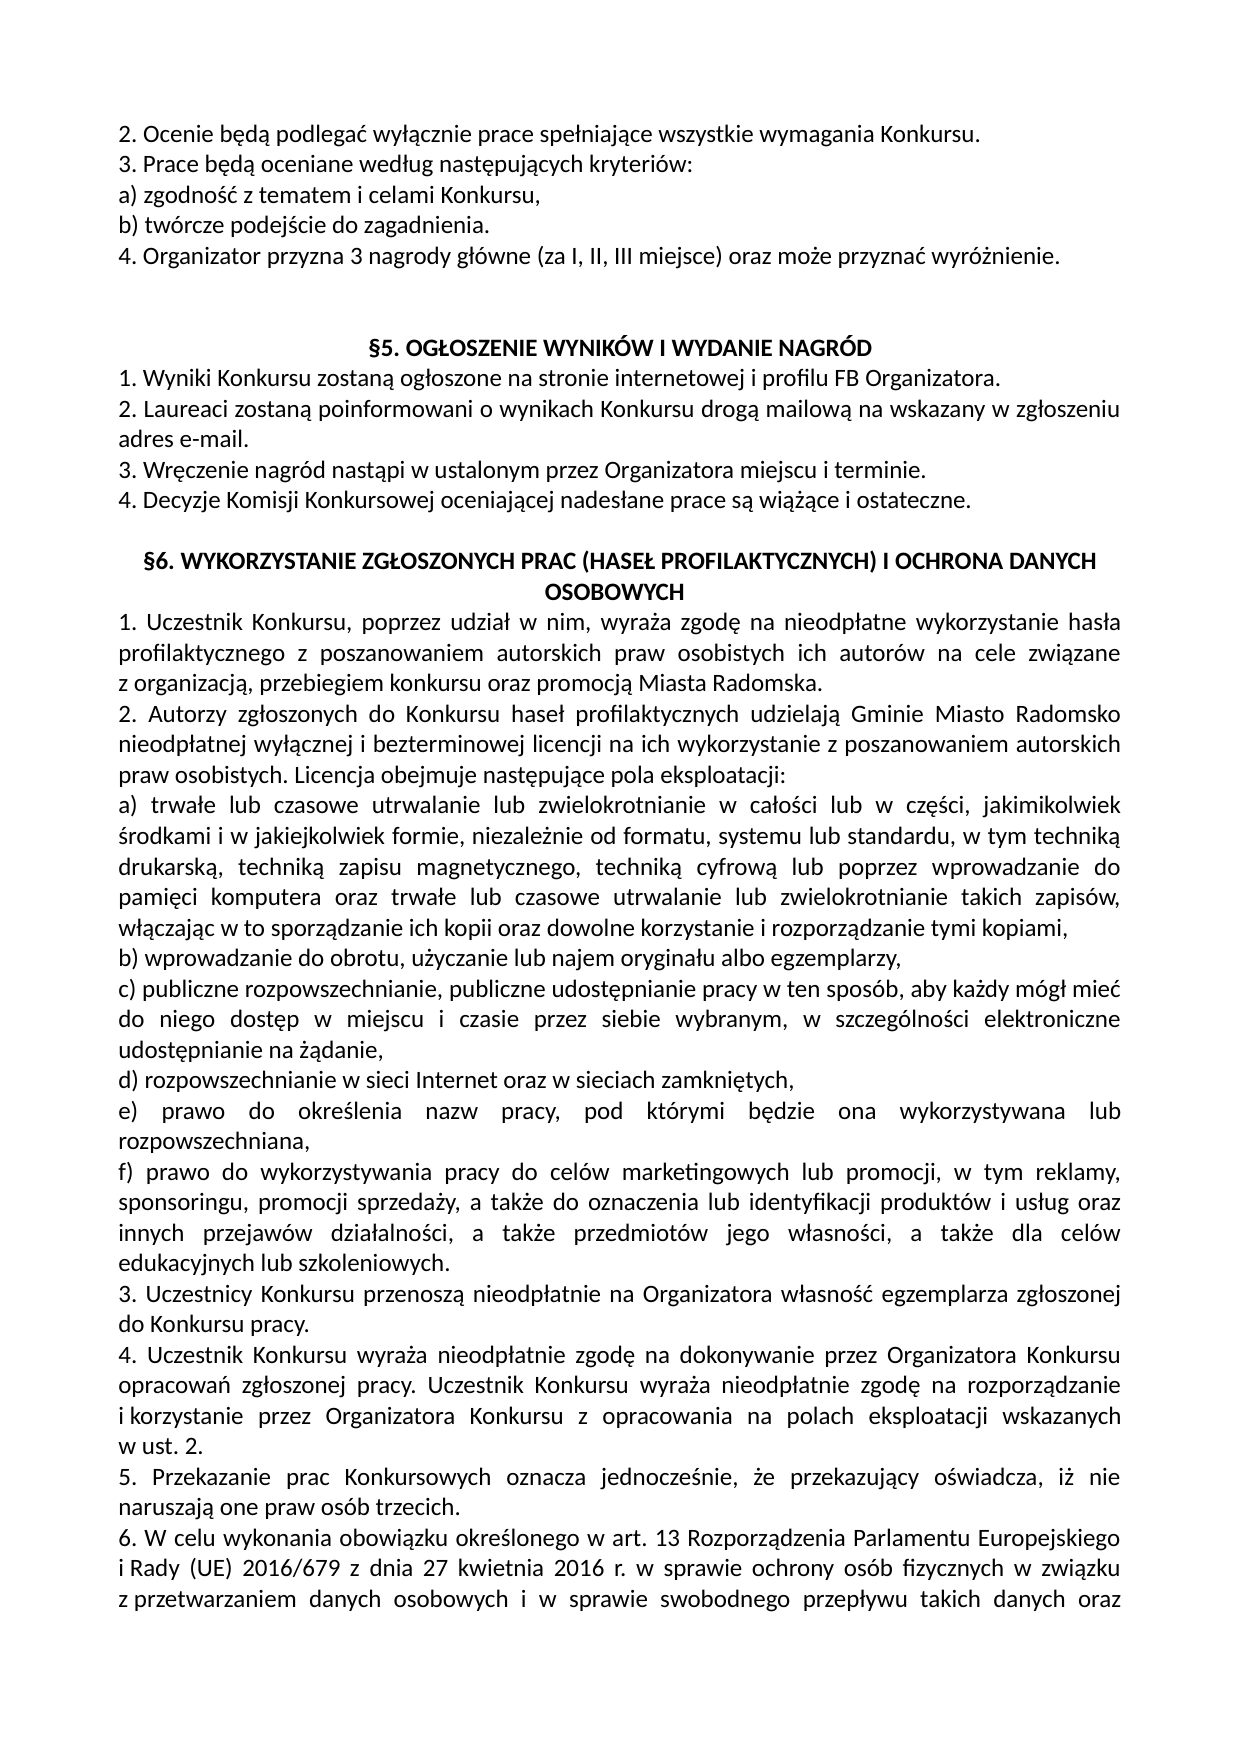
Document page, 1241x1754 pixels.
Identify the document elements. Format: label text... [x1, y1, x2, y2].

text 1. Uczestnik Konkursu, poprzez udział w nim, wyraża zgodę na nieodpłatne wykorzystanie hasła profilaktycznego z poszanowaniem autorskich praw osobistych ich autorów na cele związane z organizacją, przebiegiem konkursu oraz promocją Miasta Radomska. [118, 606, 1122, 698]
text 6. W celu wykonania obowiązku określonego w art. 13 Rozporządzenia Parlamentu Europejskiego i Rady (UE) 2016/679 z dnia 27 kwietnia 2016 r. w sprawie ochrony osób fizycznych w związku z przetwarzaniem danych osobowych i w sprawie swobodnego przepływu takich danych oraz [118, 1522, 1122, 1614]
text d) rozpowszechnianie w sieci Internet oraz w sieciach zamkniętych, [118, 1064, 1122, 1095]
text f) prawo do wykorzystywania pracy do celów marketingowych lub promocji, w tym reklamy, sponsoringu, promocji sprzedaży, a także do oznaczenia lub identyfikacji produktów i usług oraz innych przejawów działalności, a także przedmiotów jego własności, a także dla celów edukacyjnych lub szkoleniowych. [118, 1156, 1122, 1278]
text c) publiczne rozpowszechnianie, publiczne udostępnianie pracy w ten sposób, aby każdy mógł mieć do niego dostęp w miejscu i czasie przez siebie wybranym, w szczególności elektroniczne udostępnianie na żądanie, [118, 973, 1122, 1064]
text b) twórcze podejście do zagadnienia. [118, 210, 1122, 240]
text 2. Laureaci zostaną poinformowani o wynikach Konkursu drogą mailową na wskazany w zgłoszeniu adres e-mail. [118, 393, 1122, 454]
text 1. Wyniki Konkursu zostaną ogłoszone na stronie internetowej i profilu FB Organizatora. [118, 362, 1122, 393]
text a) zgodność z tematem i celami Konkursu, [118, 179, 1122, 210]
text 4. Decyzje Komisji Konkursowej oceniającej nadesłane prace są wiążące i ostateczne. [118, 484, 1122, 515]
text e) prawo do określenia nazw pracy, pod którymi będzie ona wykorzystywana lub rozpowszechniana, [118, 1095, 1122, 1156]
text 3. Wręczenie nagród nastąpi w ustalonym przez Organizatora miejscu i terminie. [118, 454, 1122, 484]
text 4. Organizator przyzna 3 nagrody główne (za I, II, III miejsce) oraz może przyznać wyróżnienie. [118, 240, 1122, 271]
text 5. Przekazanie prac Konkursowych oznacza jednocześnie, że przekazujący oświadcza, iż nie naruszają one praw osób trzecich. [118, 1461, 1122, 1522]
text b) wprowadzanie do obrotu, użyczanie lub najem oryginału albo egzemplarzy, [118, 942, 1122, 973]
text §6. WYKORZYSTANIE ZGŁOSZONYCH PRAC (HASEŁ PROFILAKTYCZNYCH) I OCHRONA DANYCH OSOBOWYCH [118, 545, 1122, 606]
text 2. Ocenie będą podlegać wyłącznie prace spełniające wszystkie wymagania Konkursu. [118, 118, 1122, 149]
text 4. Uczestnik Konkursu wyraża nieodpłatnie zgodę na dokonywanie przez Organizatora Konkursu opracowań zgłoszonej pracy. Uczestnik Konkursu wyraża nieodpłatnie zgodę na rozporządzanie i korzystanie przez Organizatora Konkursu z opracowania na polach eksploatacji wskazanych w ust. 2. [118, 1339, 1122, 1461]
text 2. Autorzy zgłoszonych do Konkursu haseł profilaktycznych udzielają Gminie Miasto Radomsko nieodpłatnej wyłącznej i bezterminowej licencji na ich wykorzystanie z poszanowaniem autorskich praw osobistych. Licencja obejmuje następujące pola eksploatacji: [118, 698, 1122, 789]
text 3. Prace będą oceniane według następujących kryteriów: [118, 149, 1122, 179]
text §5. OGŁOSZENIE WYNIKÓW I WYDANIE NAGRÓD [118, 332, 1122, 362]
text a) trwałe lub czasowe utrwalanie lub zwielokrotnianie w całości lub w części, jakimikolwiek środkami i w jakiejkolwiek formie, niezależnie od formatu, systemu lub standardu, w tym techniką drukarską, techniką zapisu magnetycznego, techniką cyfrową lub poprzez wprowadzanie do pamięci komputera oraz trwałe lub czasowe utrwalanie lub zwielokrotnianie takich zapisów, włączając w to sporządzanie ich kopii oraz dowolne korzystanie i rozporządzanie tymi kopiami, [118, 789, 1122, 942]
text 3. Uczestnicy Konkursu przenoszą nieodpłatnie na Organizatora własność egzemplarza zgłoszonej do Konkursu pracy. [118, 1278, 1122, 1339]
